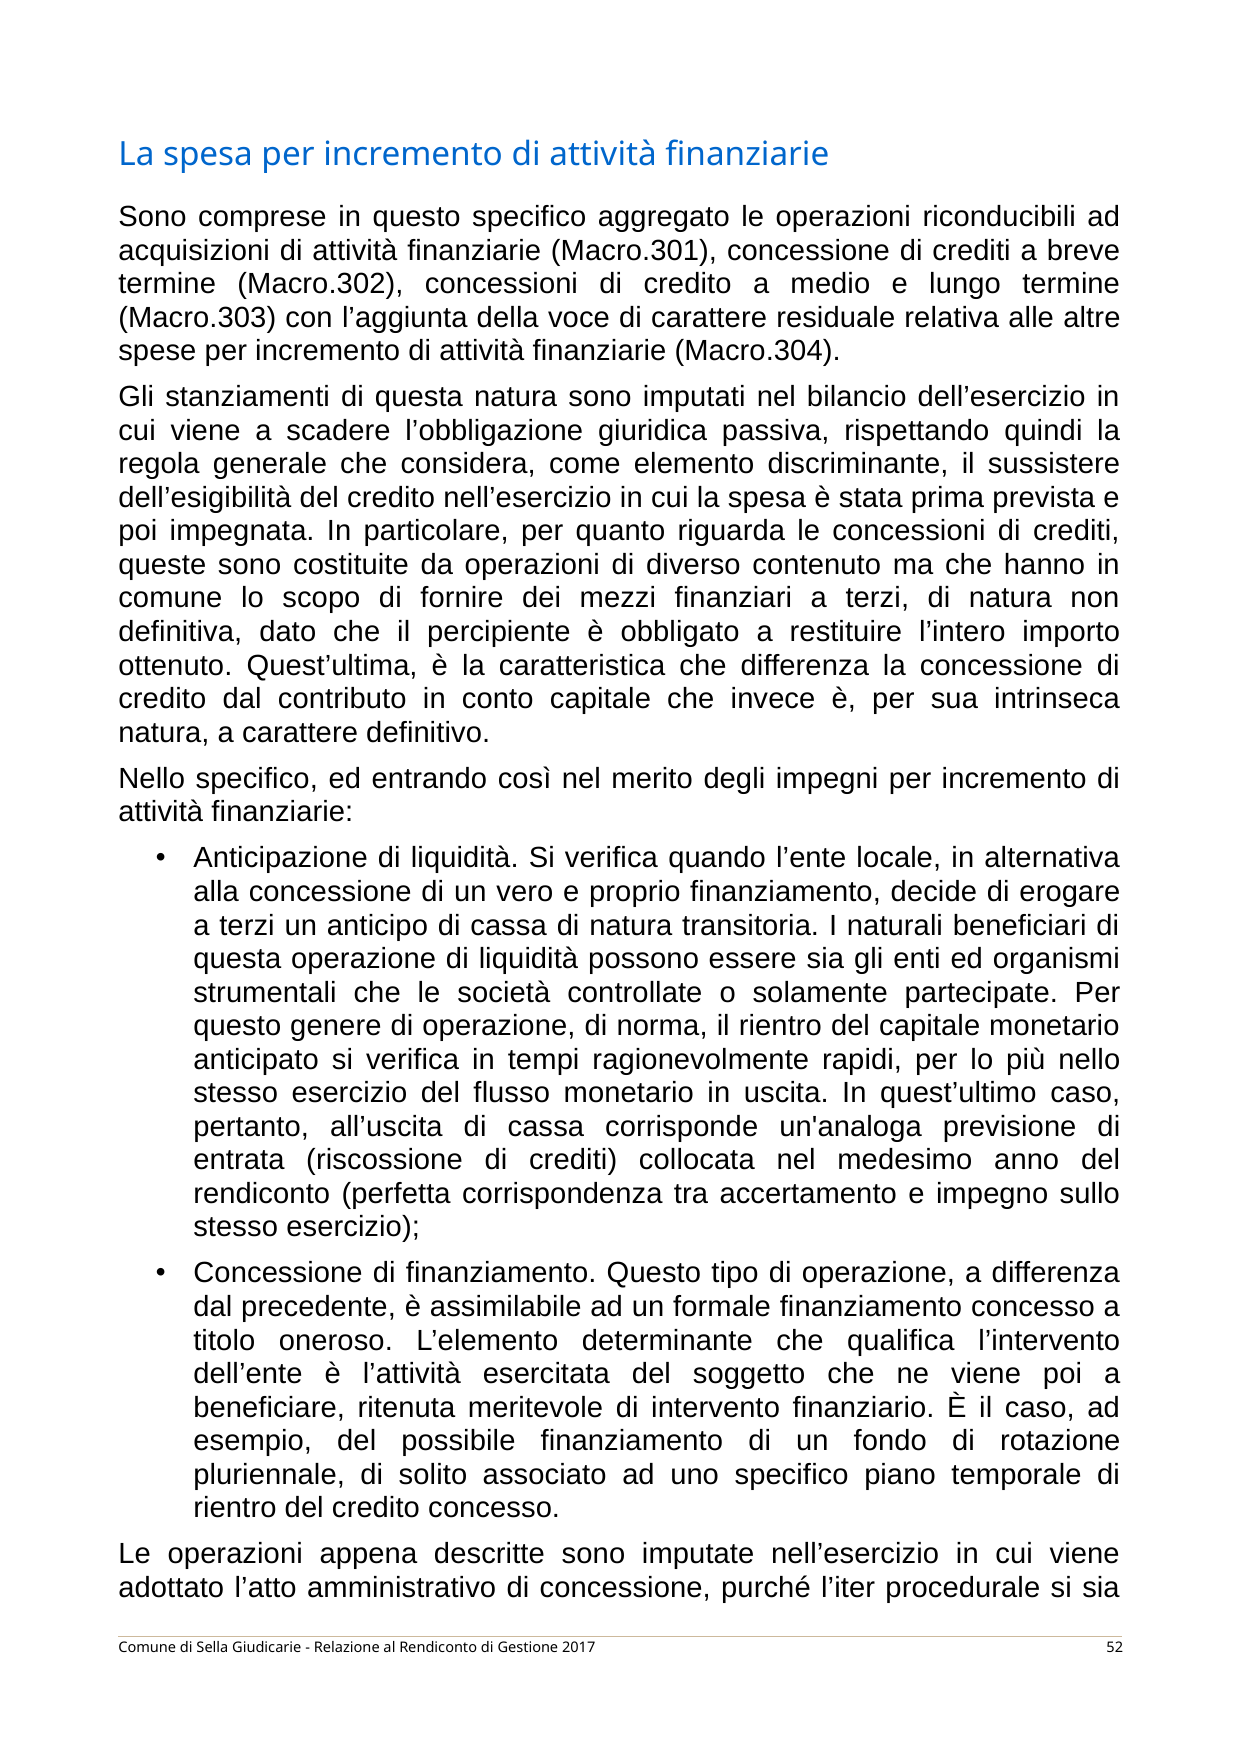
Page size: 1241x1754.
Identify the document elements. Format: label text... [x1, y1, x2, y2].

list Concessione di finanziamento. Questo tipo di operazione, a differenza dal precedente, è assimilabile ad un formale finanziamento concesso a titolo oneroso. L’elemento determinante che qualifica l’intervento dell’ente è l’attività esercitata del soggetto che ne viene poi a beneficiare, ritenuta meritevole di intervento finanziario. È il caso, ad esempio, del possibile finanziamento di un fondo di rotazione pluriennale, di solito associato ad uno specifico piano temporale di rientro del credito concesso. [156, 1255, 1122, 1524]
text La spesa per incremento di attività finanziarie [118, 130, 1122, 175]
text Gli stanziamenti di questa natura sono imputati nel bilancio dell’esercizio in cui viene a scadere l’obbligazione giuridica passiva, rispettando quindi la regola generale che considera, come elemento discriminante, il sussistere dell’esigibilità del credito nell’esercizio in cui la spesa è stata prima prevista e poi impegnata. In particolare, per quanto riguarda le concessioni di crediti, queste sono costituite da operazioni di diverso contenuto ma che hanno in comune lo scopo di fornire dei mezzi finanziari a terzi, di natura non definitiva, dato che il percipiente è obbligato a restituire l’intero importo ottenuto. Quest’ultima, è la caratteristica che differenza la concessione di credito dal contributo in conto capitale che invece è, per sua intrinseca natura, a carattere definitivo. [118, 379, 1122, 748]
text Nello specifico, ed entrando così nel merito degli impegni per incremento di attività finanziarie: [118, 761, 1122, 828]
text Le operazioni appena descritte sono imputate nell’esercizio in cui viene adottato l’atto amministrativo di concessione, purché l’iter procedurale si sia [118, 1536, 1122, 1603]
list Anticipazione di liquidità. Si verifica quando l’ente locale, in alternativa alla concessione di un vero e proprio finanziamento, decide di erogare a terzi un anticipo di cassa di natura transitoria. I naturali beneficiari di questa operazione di liquidità possono essere sia gli enti ed organismi strumentali che le società controllate o solamente partecipate. Per questo genere di operazione, di norma, il rientro del capitale monetario anticipato si verifica in tempi ragionevolmente rapidi, per lo più nello stesso esercizio del flusso monetario in uscita. In quest’ultimo caso, pertanto, all’uscita di cassa corrisponde un'analoga previsione di entrata (riscossione di crediti) collocata nel medesimo anno del rendiconto (perfetta corrispondenza tra accertamento e impegno sullo stesso esercizio); [156, 840, 1122, 1243]
text Sono comprese in questo specifico aggregato le operazioni riconducibili ad acquisizioni di attività finanziarie (Macro.301), concessione di crediti a breve termine (Macro.302), concessioni di credito a medio e lungo termine (Macro.303) con l’aggiunta della voce di carattere residuale relativa alle altre spese per incremento di attività finanziarie (Macro.304). [118, 199, 1122, 367]
